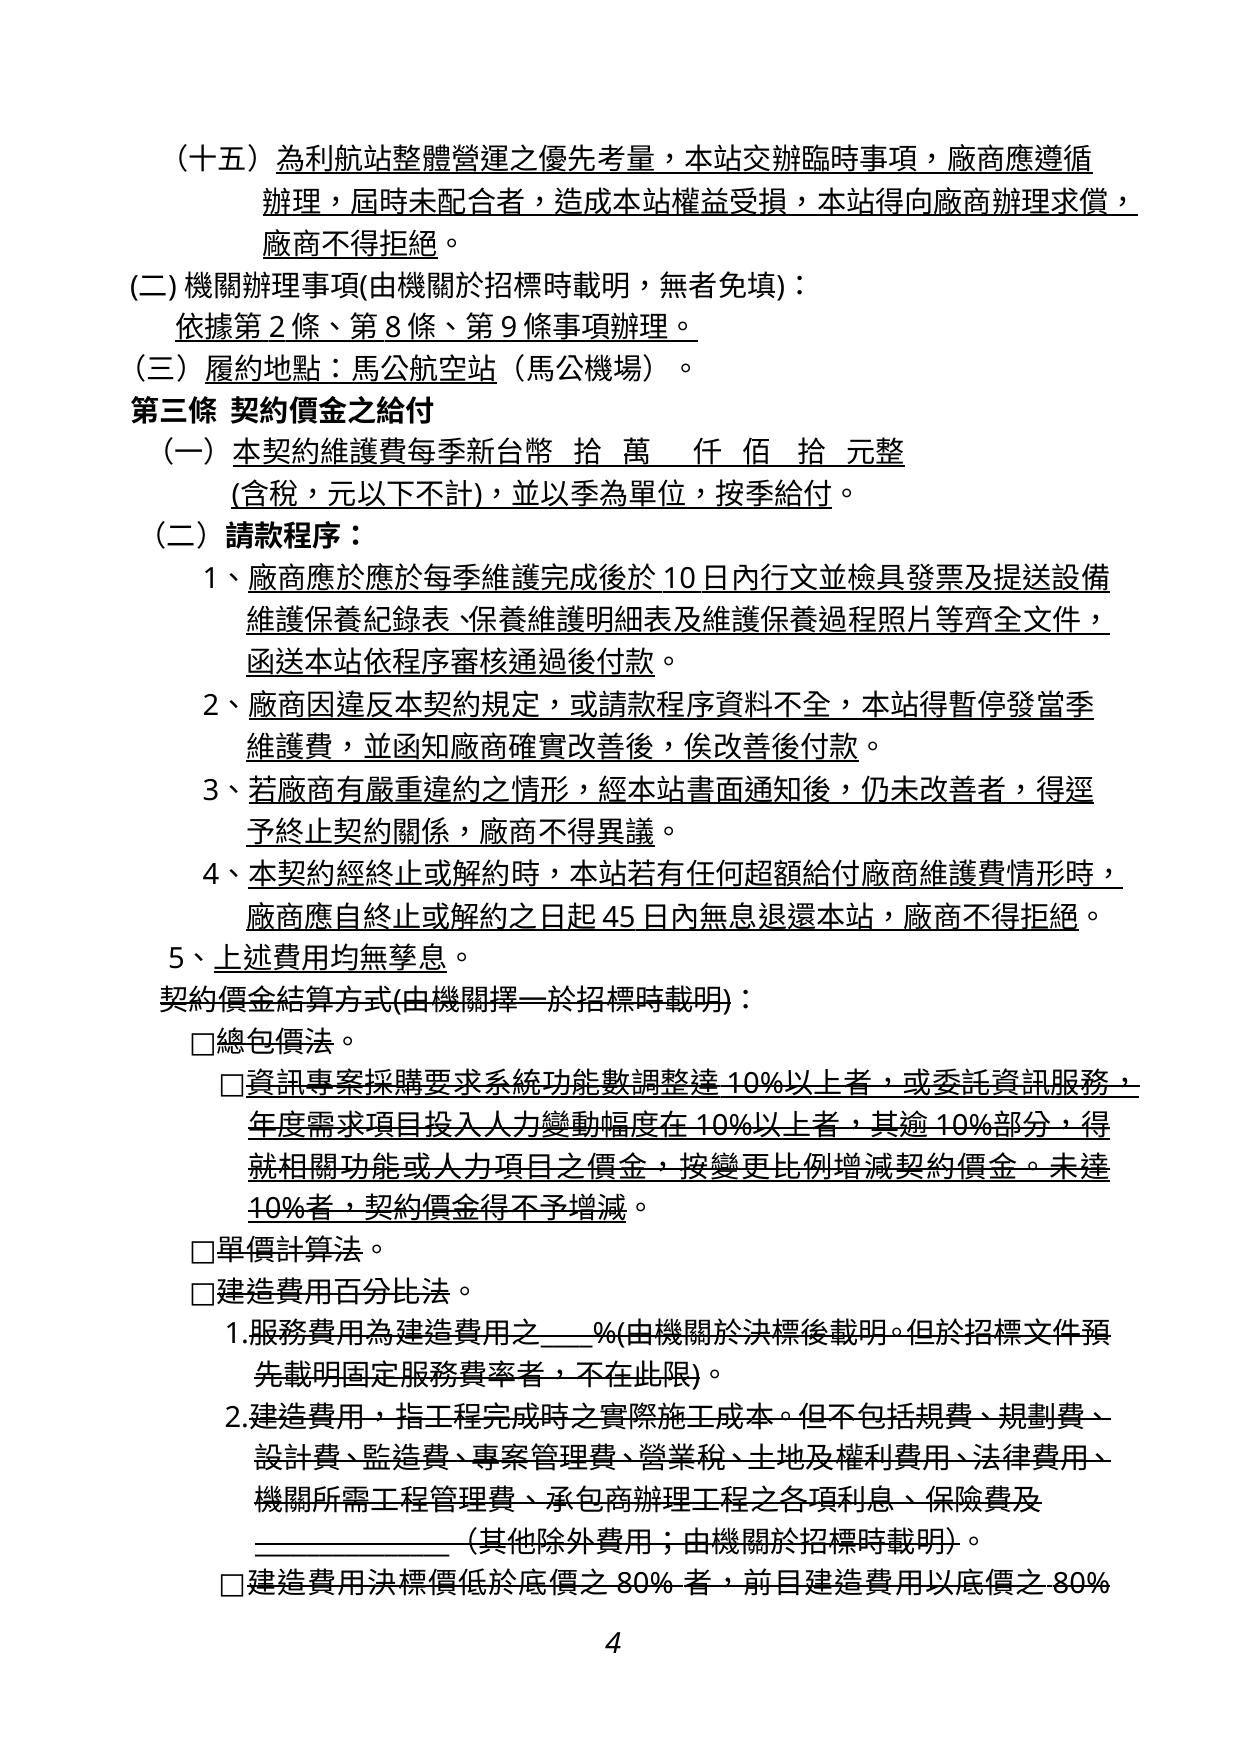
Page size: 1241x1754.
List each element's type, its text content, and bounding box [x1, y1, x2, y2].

text 第三條 契約價金之給付 [130, 388, 1110, 429]
text 1.服務費用為建造費用之____%(由機關於決標後載明。但於招標文件預先載明固定服務費率者，不在此限)。 [224, 1311, 1110, 1394]
text □資訊專案採購要求系統功能數調整達10%以上者，或委託資訊服務，年度需求項目投入人力變動幅度在10%以上者，其逾10%部分，得就相關功能或人力項目之價金，按變更比例增減契約價金。未達10%者，契約價金得不予增減。 [218, 1061, 1110, 1227]
text （一）本契約維護費每季新台幣 拾 萬 仟 佰 拾 元整 [130, 429, 1110, 471]
text (二) 機關辦理事項(由機關於招標時載明，無者免填)： [130, 263, 1110, 304]
text 1、廠商應於應於每季維護完成後於10日內行文並檢具發票及提送設備維護保養紀錄表、保養維護明細表及維護保養過程照片等齊全文件，函送本站依程序審核通過後付款。 [202, 554, 1110, 681]
text 5、上述費用均無孳息。 [130, 936, 1110, 977]
text □總包價法。 [189, 1019, 1110, 1061]
text （二）請款程序： [130, 513, 1110, 554]
text (含稅，元以下不計)，並以季為單位，按季給付。 [231, 471, 1110, 513]
text 2.建造費用，指工程完成時之實際施工成本。但不包括規費、規劃費、設計費、監造費、專案管理費、營業稅、土地及權利費用、法律費用、機關所需工程管理費、承包商辦理工程之各項利息、保險費及 [224, 1394, 1110, 1519]
text 契約價金結算方式(由機關擇一於招標時載明)： [159, 977, 1110, 1019]
text □建造費用百分比法。 [189, 1269, 1110, 1311]
text □單價計算法。 [189, 1227, 1110, 1269]
text 4、本契約經終止或解約時，本站若有任何超額給付廠商維護費情形時，廠商應自終止或解約之日起45日內無息退還本站，廠商不得拒絕。 [202, 851, 1110, 936]
text _______________（其他除外費用；由機關於招標時載明）。 [255, 1519, 1110, 1561]
text 2、廠商因違反本契約規定，或請款程序資料不全，本站得暫停發當季維護費，並函知廠商確實改善後，俟改善後付款。 [202, 681, 1110, 766]
text □建造費用決標價低於底價之80% 者，前目建造費用以底價之80% 代之。但仍須扣除前目不包括之費用及稅捐等。實際施工成本調低者，亦同。 [218, 1561, 1110, 1602]
text 3、若廠商有嚴重違約之情形，經本站書面通知後，仍未改善者，得逕予終止契約關係，廠商不得異議。 [202, 766, 1110, 851]
text （三）履約地點：馬公航空站（馬公機場）。 [117, 346, 1110, 388]
text （十五）為利航站整體營運之優先考量，本站交辦臨時事項，廠商應遵循辦理，屆時未配合者，造成本站權益受損，本站得向廠商辦理求償，廠商不得拒絕。 [159, 136, 1110, 263]
text 依據第2條、第8條、第9條事項辦理。 [130, 304, 1110, 346]
